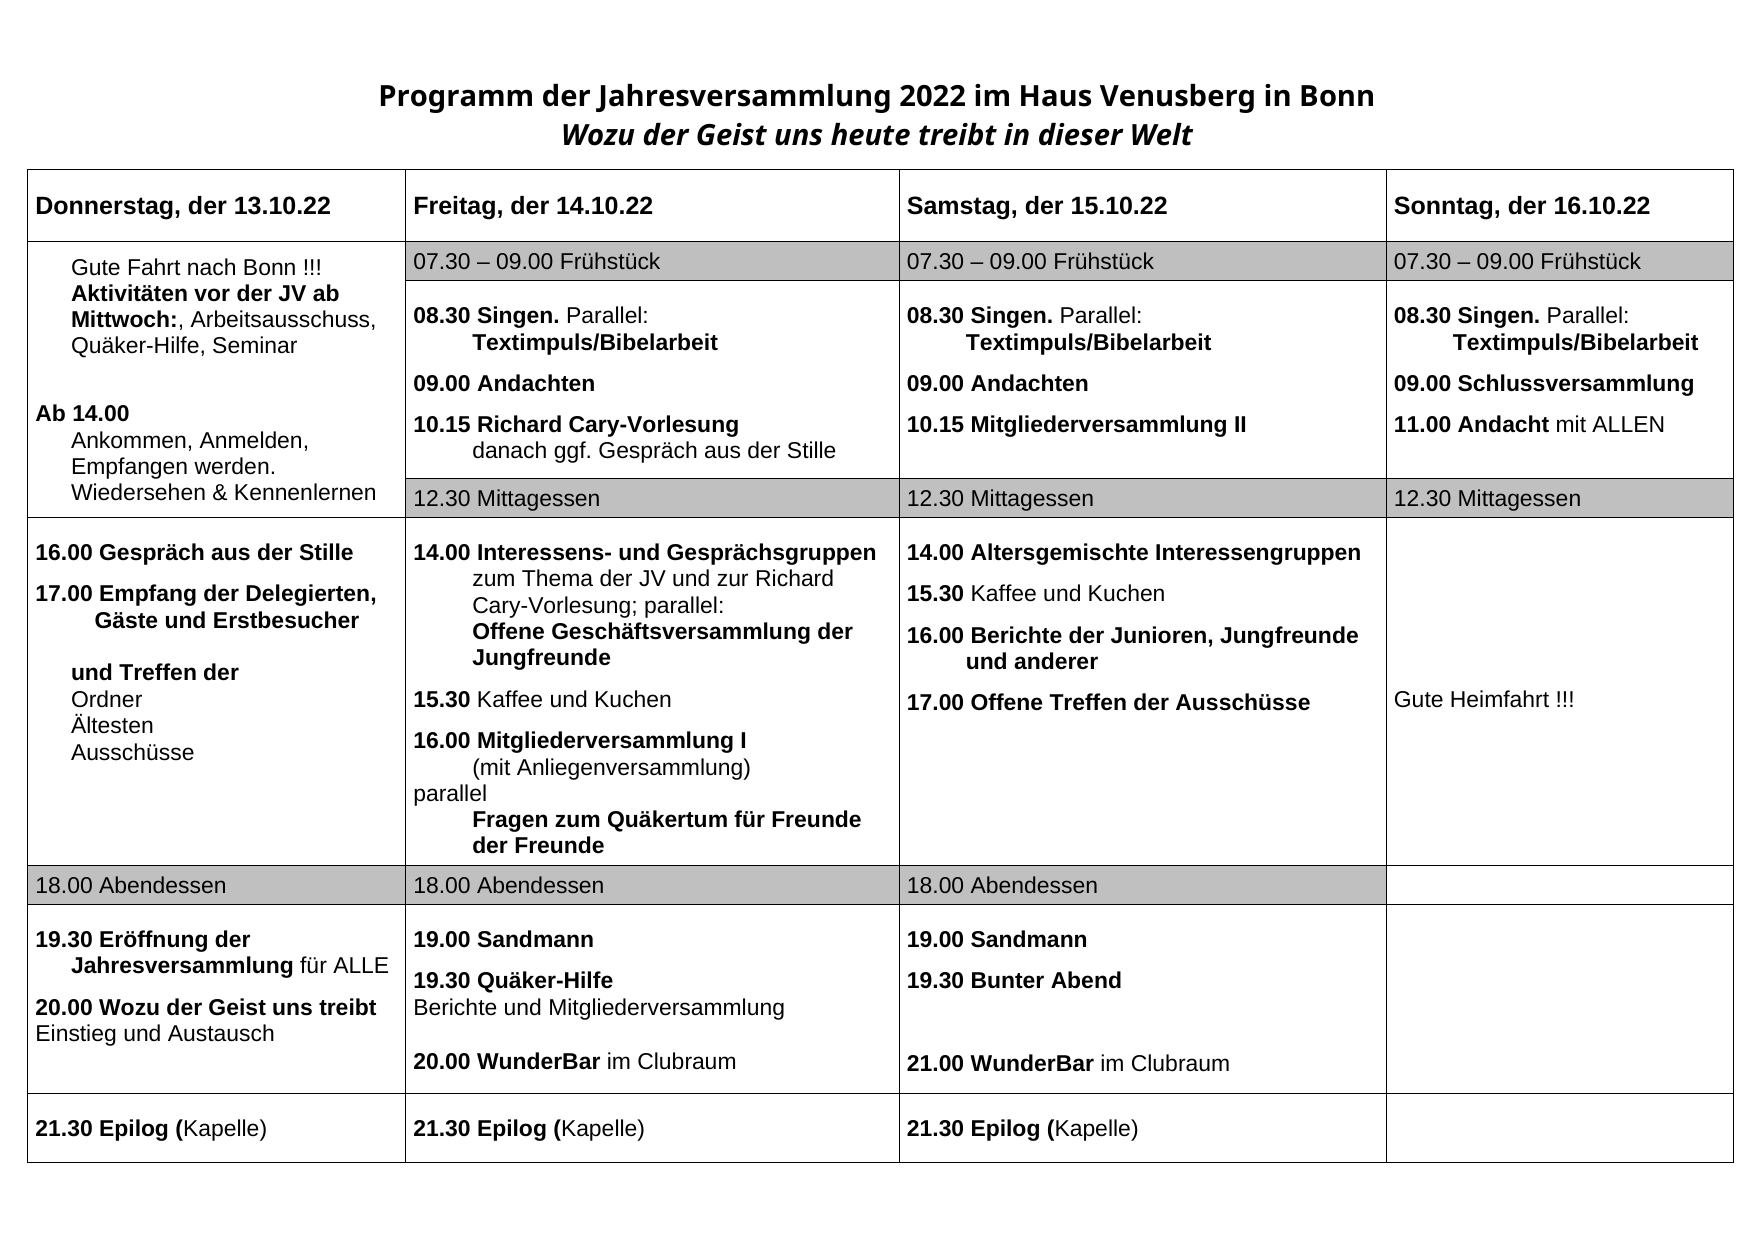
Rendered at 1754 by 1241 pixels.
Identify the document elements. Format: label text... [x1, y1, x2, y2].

table_cell 19.00 Sandmann 19.30 Quäker-Hilfe Berichte und Mitgliederversammlung 20.00 WunderBar im Clubraum [406, 905, 899, 1093]
table_cell 19.30 Eröffnung der Jahresversammlung für ALLE 20.00 Wozu der Geist uns treibt Einstieg und Austausch [28, 905, 405, 1093]
table_cell [1387, 1094, 1733, 1162]
table_cell 21.30 Epilog (Kapelle) [406, 1094, 899, 1162]
table_cell 08.30 Singen. Parallel: Textimpuls/Bibelarbeit 09.00 Andachten 10.15 Richard Cary-Vorlesung danach ggf. Gespräch aus der Stille [406, 281, 899, 478]
table_cell 07.30 – 09.00 Frühstück [406, 242, 899, 280]
table_cell 12.30 Mittagessen [406, 479, 899, 517]
table_cell Gute Fahrt nach Bonn !!! Aktivitäten vor der JV ab Mittwoch:, Arbeitsausschuss, Quäker-Hilfe, Seminar Ab 14.00 Ankommen, Anmelden, Empfangen werden. Wiedersehen & Kennenlernen [28, 242, 405, 517]
table_cell [1387, 905, 1733, 1093]
table_cell 18.00 Abendessen [900, 866, 1386, 904]
table_cell 18.00 Abendessen [28, 866, 405, 904]
table_cell 14.00 Interessens- und Gesprächsgruppen zum Thema der JV und zur Richard Cary-Vorlesung; parallel: Offene Geschäftsversammlung der Jungfreunde 15.30 Kaffee und Kuchen 16.00 Mitgliederversammlung I (mit Anliegenversammlung) parallel Fragen zum Quäkertum für Freunde der Freunde [406, 518, 899, 865]
table_cell 07.30 – 09.00 Frühstück [1387, 242, 1733, 280]
table_cell 18.00 Abendessen [406, 866, 899, 904]
table_header Samstag, der 15.10.22 [900, 170, 1386, 241]
table_cell 12.30 Mittagessen [1387, 479, 1733, 517]
table_header Freitag, der 14.10.22 [406, 170, 899, 241]
table_cell 14.00 Altersgemischte Interessengruppen 15.30 Kaffee und Kuchen 16.00 Berichte der Junioren, Jungfreunde und anderer 17.00 Offene Treffen der Ausschüsse [900, 518, 1386, 865]
subtitle Programm der Jahresversammlung 2022 im Haus Venusberg in Bonn Wozu der Geist uns heute treibt in dieser Welt [59, 75, 1695, 154]
table_cell 19.00 Sandmann 19.30 Bunter Abend 21.00 WunderBar im Clubraum [900, 905, 1386, 1093]
table_cell 12.30 Mittagessen [900, 479, 1386, 517]
table_cell 08.30 Singen. Parallel: Textimpuls/Bibelarbeit 09.00 Schlussversammlung 11.00 Andacht mit ALLEN [1387, 281, 1733, 478]
table_cell 16.00 Gespräch aus der Stille 17.00 Empfang der Delegierten, Gäste und Erstbesucher und Treffen der Ordner Ältesten Ausschüsse [28, 518, 405, 865]
table_header Sonntag, der 16.10.22 [1387, 170, 1733, 241]
table_header Donnerstag, der 13.10.22 [28, 170, 405, 241]
table_cell 21.30 Epilog (Kapelle) [900, 1094, 1386, 1162]
table_cell 07.30 – 09.00 Frühstück [900, 242, 1386, 280]
table_cell Gute Heimfahrt !!! [1387, 518, 1733, 865]
table_cell [1387, 866, 1733, 904]
table_cell 21.30 Epilog (Kapelle) [28, 1094, 405, 1162]
table_cell 08.30 Singen. Parallel: Textimpuls/Bibelarbeit 09.00 Andachten 10.15 Mitgliederversammlung II [900, 281, 1386, 478]
